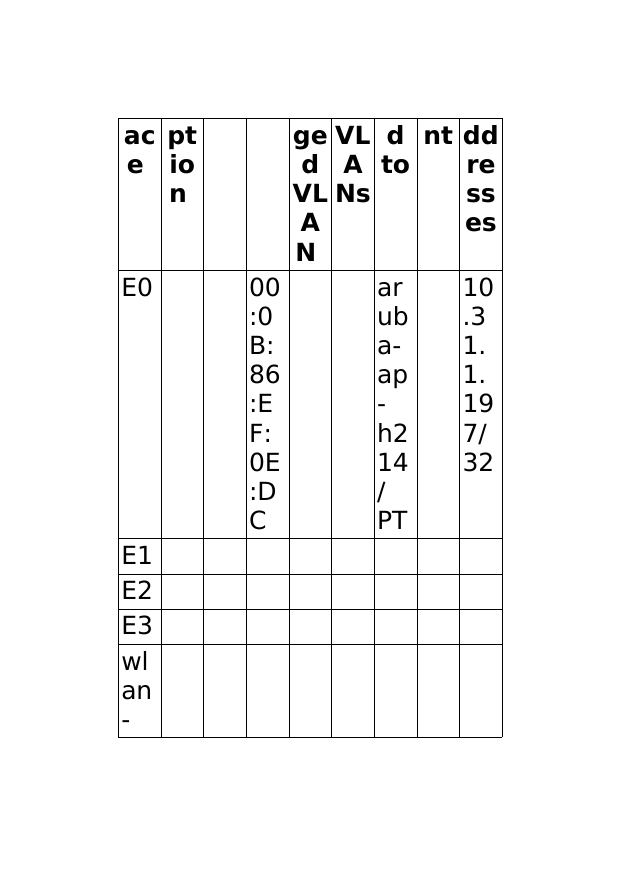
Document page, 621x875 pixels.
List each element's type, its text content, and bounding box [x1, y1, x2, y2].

table_cell 00:0B:86:EF:0E:DC [247, 271, 289, 538]
table_cell aruba-ap-h214 / PT [375, 271, 417, 538]
table_header ption [162, 119, 203, 270]
table_cell [418, 539, 459, 573]
table_header [204, 119, 246, 270]
table_cell [290, 610, 331, 644]
table_header d to [375, 119, 417, 270]
table_cell E1 [119, 539, 161, 573]
table_cell [290, 539, 331, 573]
table_cell [204, 610, 246, 644]
table_cell [460, 575, 502, 608]
table_cell [162, 575, 203, 608]
table_header ace [119, 119, 161, 270]
table_header [247, 119, 289, 270]
table_cell [204, 539, 246, 573]
table_cell [290, 645, 331, 737]
table_cell [332, 539, 374, 573]
table_cell [375, 610, 417, 644]
table_cell [204, 645, 246, 737]
table_cell [460, 539, 502, 573]
table_cell [247, 645, 289, 737]
table_cell [247, 610, 289, 644]
table_cell [418, 610, 459, 644]
table_cell [162, 539, 203, 573]
table_cell [418, 645, 459, 737]
table_cell [332, 575, 374, 608]
table_cell [418, 575, 459, 608]
table_cell [162, 271, 203, 538]
table_cell [332, 271, 374, 538]
table_cell [162, 610, 203, 644]
table_header nt [418, 119, 459, 270]
table_cell [290, 271, 331, 538]
table_cell [375, 539, 417, 573]
table_cell [460, 610, 502, 644]
table_header ddresses [460, 119, 502, 270]
table_cell [418, 271, 459, 538]
table_header VLANs [332, 119, 374, 270]
table_cell [162, 645, 203, 737]
table_cell [290, 575, 331, 608]
table_cell E0 [119, 271, 161, 538]
table_cell [204, 271, 246, 538]
table_cell [460, 645, 502, 737]
table_cell [247, 575, 289, 608]
table_cell wlan- [119, 645, 161, 737]
table_cell [247, 539, 289, 573]
table_cell [375, 645, 417, 737]
table_cell [375, 575, 417, 608]
table_cell E3 [119, 610, 161, 644]
table_cell E2 [119, 575, 161, 608]
table_cell [332, 645, 374, 737]
table_cell [204, 575, 246, 608]
table_header ged VLAN [290, 119, 331, 270]
table_cell 10.31.1.197/32 [460, 271, 502, 538]
table_cell [332, 610, 374, 644]
